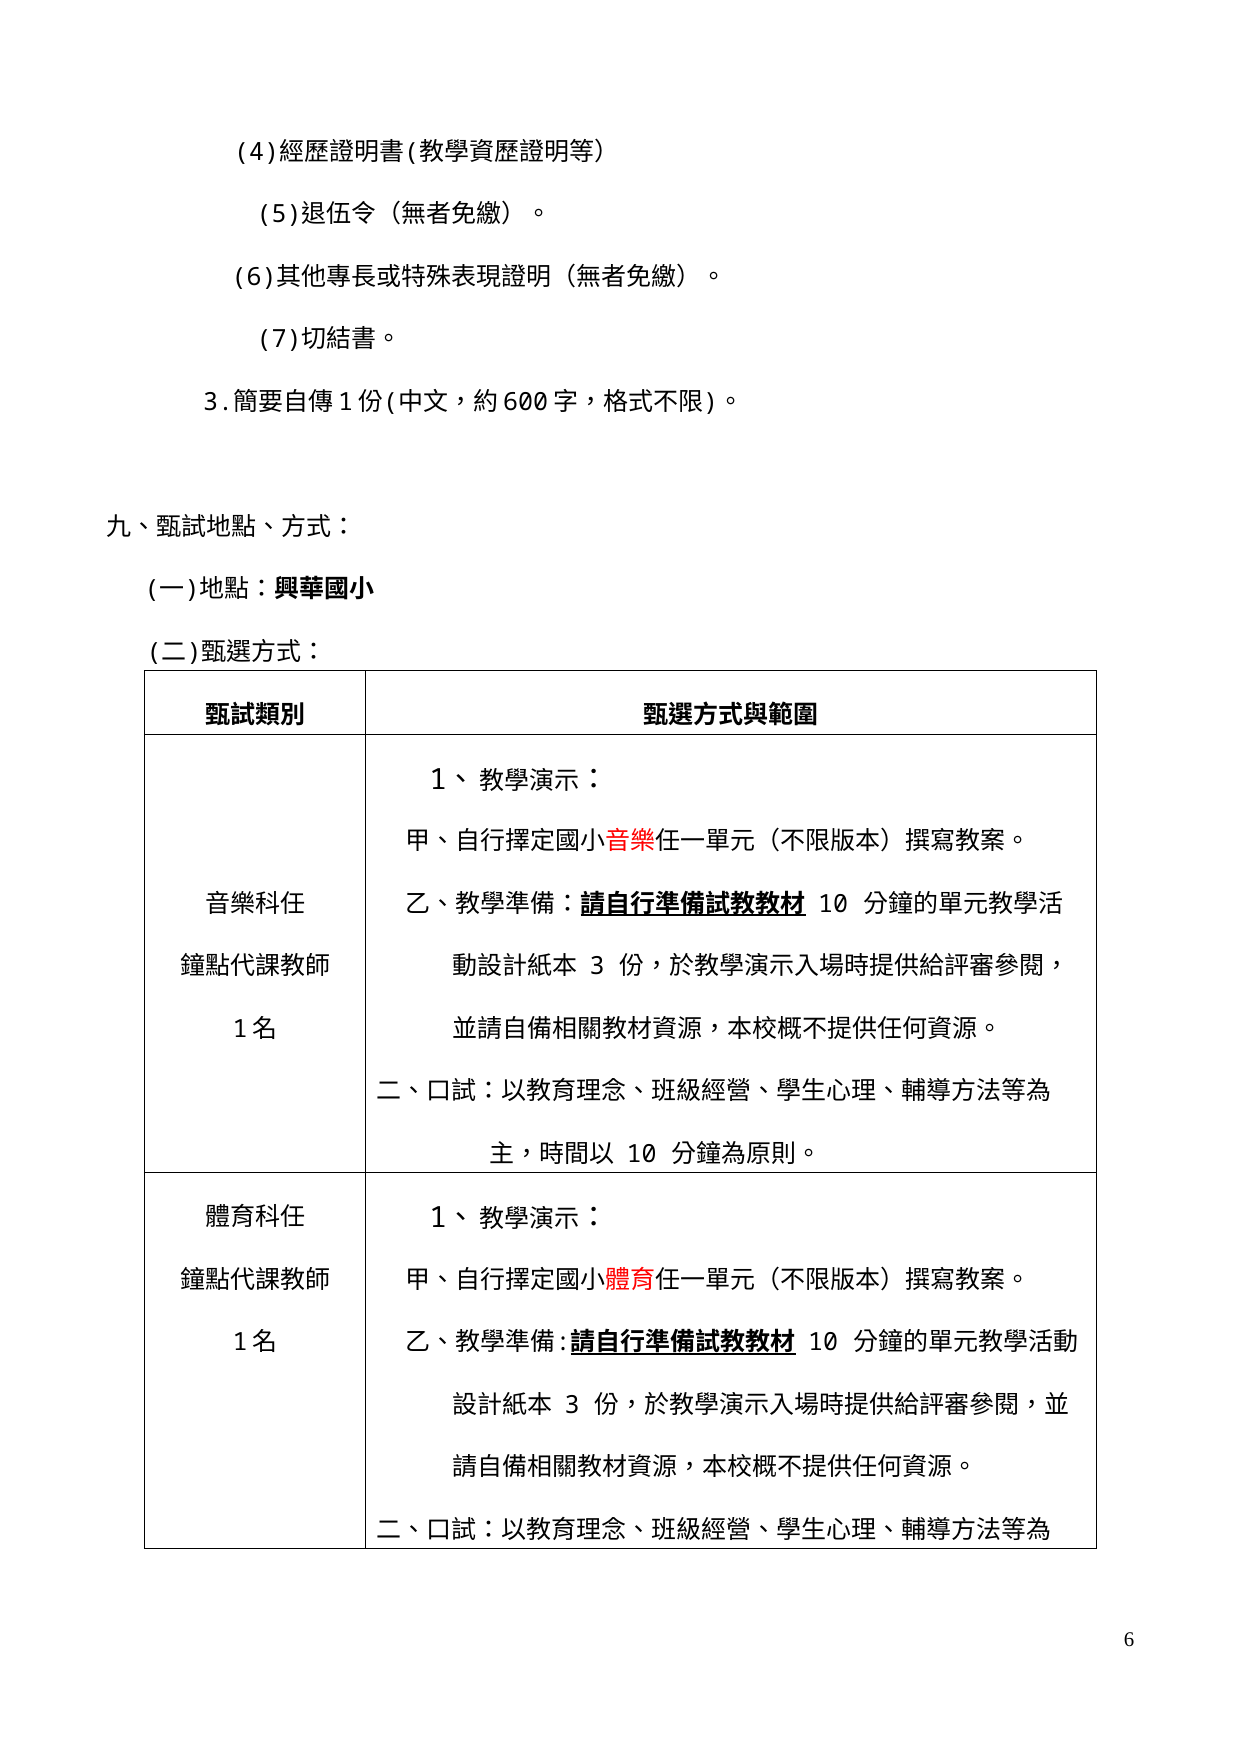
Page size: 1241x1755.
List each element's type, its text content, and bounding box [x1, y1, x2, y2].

text (5)退伍令（無者免繳）。 [106, 170, 1134, 233]
text (二)甄選方式： [106, 608, 1134, 670]
table_cell 教學演示： 甲、自行擇定國小體育任一單元（不限版本）撰寫教案。 乙、教學準備:請自行準備試教教材 10 分鐘的單元教學活動設計紙本 3 份，於教學演示入場時提供給評審參閱，並請自備相關教材資源，本校概不提供任何資源。 二、口試：以教育理念、班級經營、學生心理、輔導方法等為 [366, 1173, 1096, 1548]
text (一)地點：興華國小 [144, 545, 1134, 608]
table_header 甄選方式與範圍 [366, 671, 1096, 734]
table_cell 體育科任 鐘點代課教師 1名 [145, 1173, 365, 1548]
text 九、甄試地點、方式： [106, 483, 1134, 545]
text (6)其他專長或特殊表現證明（無者免繳）。 [106, 233, 1134, 295]
table_header 甄試類別 [145, 671, 365, 734]
text (4)經歷證明書(教學資歷證明等） [106, 108, 1134, 170]
text 3.簡要自傳1份(中文，約600字，格式不限)。 [128, 358, 1134, 420]
table_cell 教學演示： 甲、自行擇定國小音樂任一單元（不限版本）撰寫教案。 乙、教學準備：請自行準備試教教材 10 分鐘的單元教學活動設計紙本 3 份，於教學演示入場時提供給評審參閱，並請自備相關教材資源，本校概不提供任何資源。 二、口試：以教育理念、班級經營、學生心理、輔導方法等為主，時間以 10 分鐘為原則。 [366, 735, 1096, 1172]
table_cell 音樂科任 鐘點代課教師 1名 [145, 735, 365, 1172]
text (7)切結書。 [106, 295, 1134, 358]
